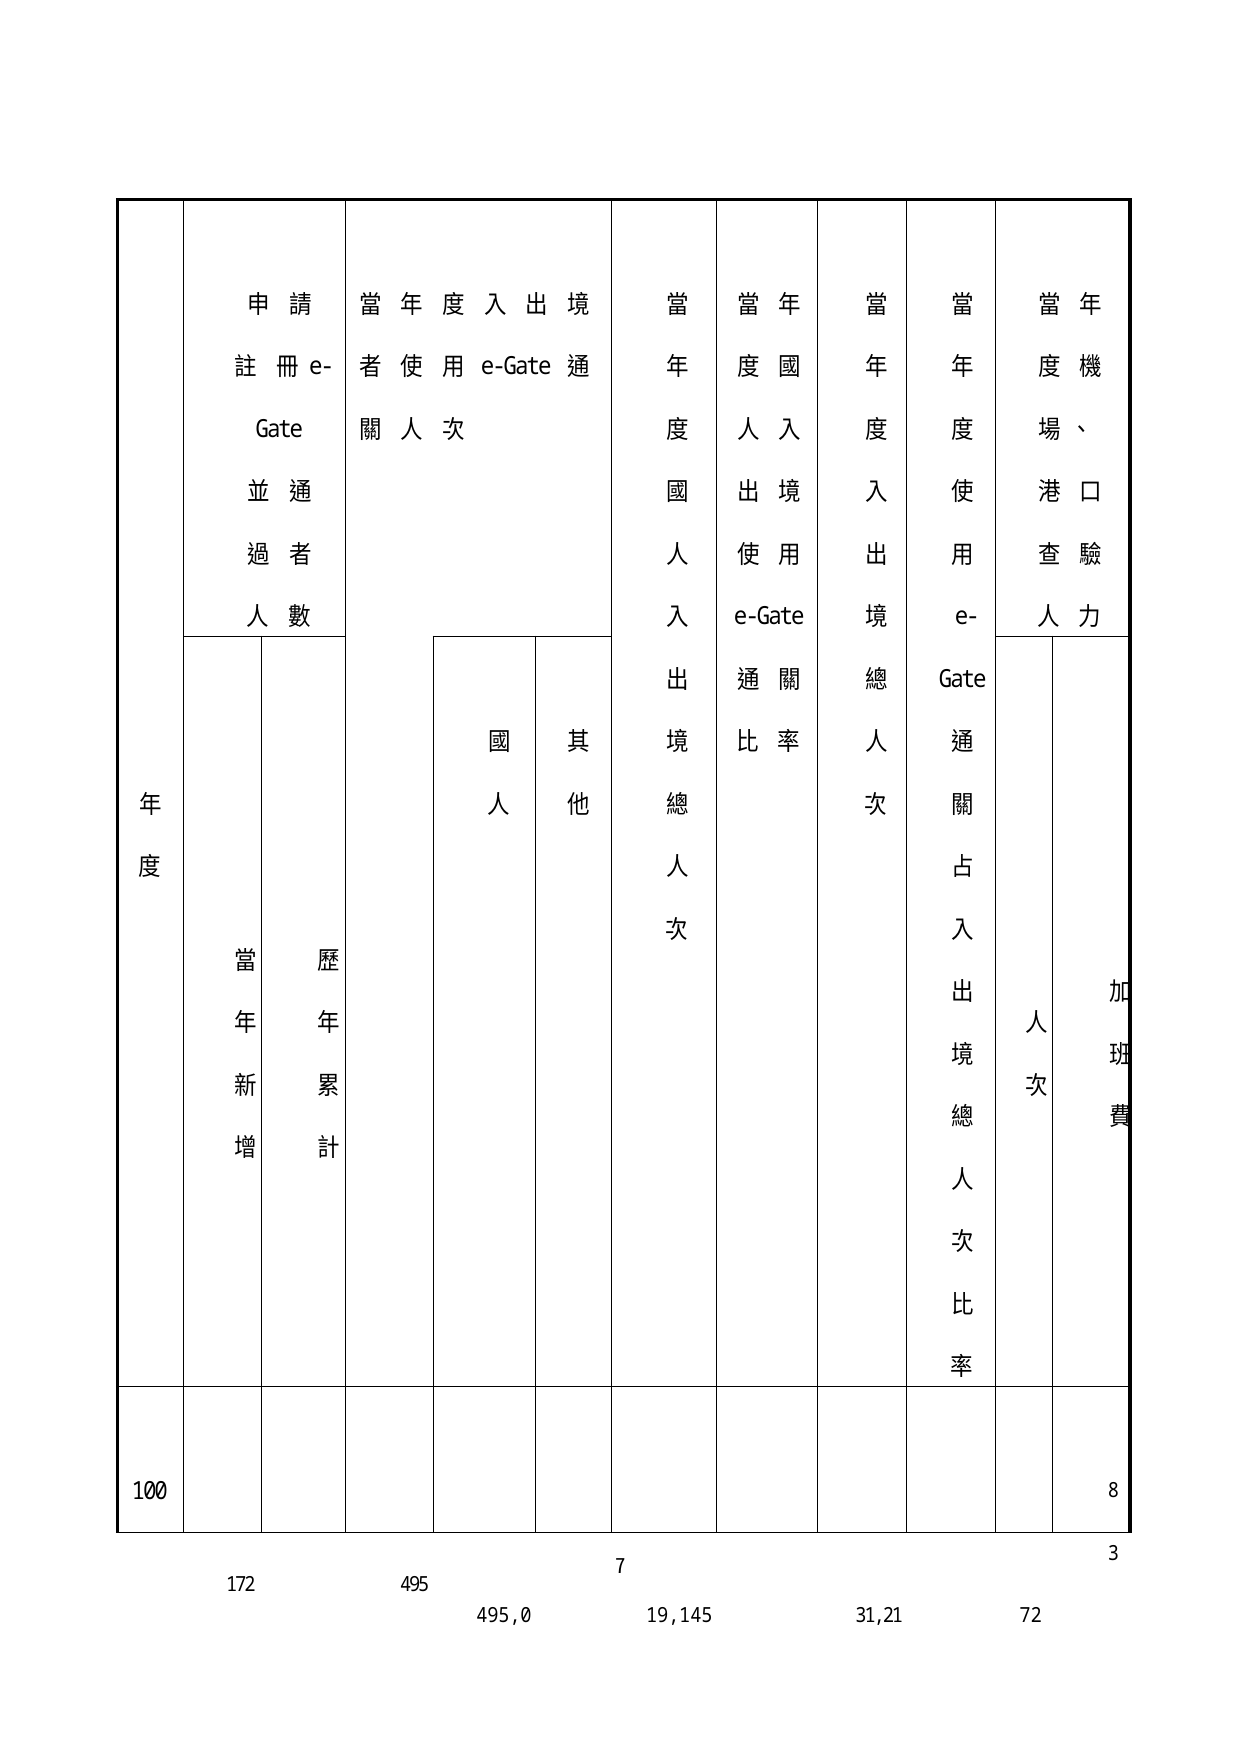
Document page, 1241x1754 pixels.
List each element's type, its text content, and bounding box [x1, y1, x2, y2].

table_cell 495,022 [346, 1387, 433, 1532]
table_cell 31,216,270 [818, 1387, 906, 1532]
table_cell 人次 [996, 637, 1052, 1386]
table_header 當年度使用e-Gate通關占入出境總人次比率 [907, 201, 995, 1386]
table_cell 725 [996, 1387, 1052, 1532]
table_header 申請註冊e-Gate並通過者人數 [184, 201, 345, 636]
table_header 當年度入出境總人次 [818, 201, 906, 1386]
table_cell 加班費 [1053, 637, 1128, 1386]
table_cell 172,391 [262, 1387, 345, 1532]
table_header 當年度國人入出境總人次 [612, 201, 716, 1386]
table_header 年度 [119, 201, 183, 1386]
table_cell 0 [536, 1387, 611, 1532]
table_cell 其他 [536, 637, 611, 1386]
table_cell 歷年累計 [262, 637, 345, 1386]
table_header 當年度機場、港口查驗人力 [996, 201, 1128, 636]
table_cell [346, 636, 433, 1386]
table_cell 1.59 [907, 1387, 995, 1532]
table_cell 100 [119, 1387, 183, 1532]
table_cell 172,391 [184, 1387, 261, 1532]
table_header 當年度國人入出境使用e-Gate通關比率 [717, 201, 817, 1386]
table_cell 國人 [434, 637, 535, 1386]
table_cell 495,022 [434, 1387, 535, 1532]
table_cell 2.59 [717, 1387, 817, 1532]
table_header 當年度入出境者使用e-Gate通關人次 [346, 201, 611, 636]
table_cell 19,145,273 [612, 1387, 716, 1532]
table_cell 83,935 [1053, 1387, 1128, 1532]
table_cell 當年新增 [184, 637, 261, 1386]
